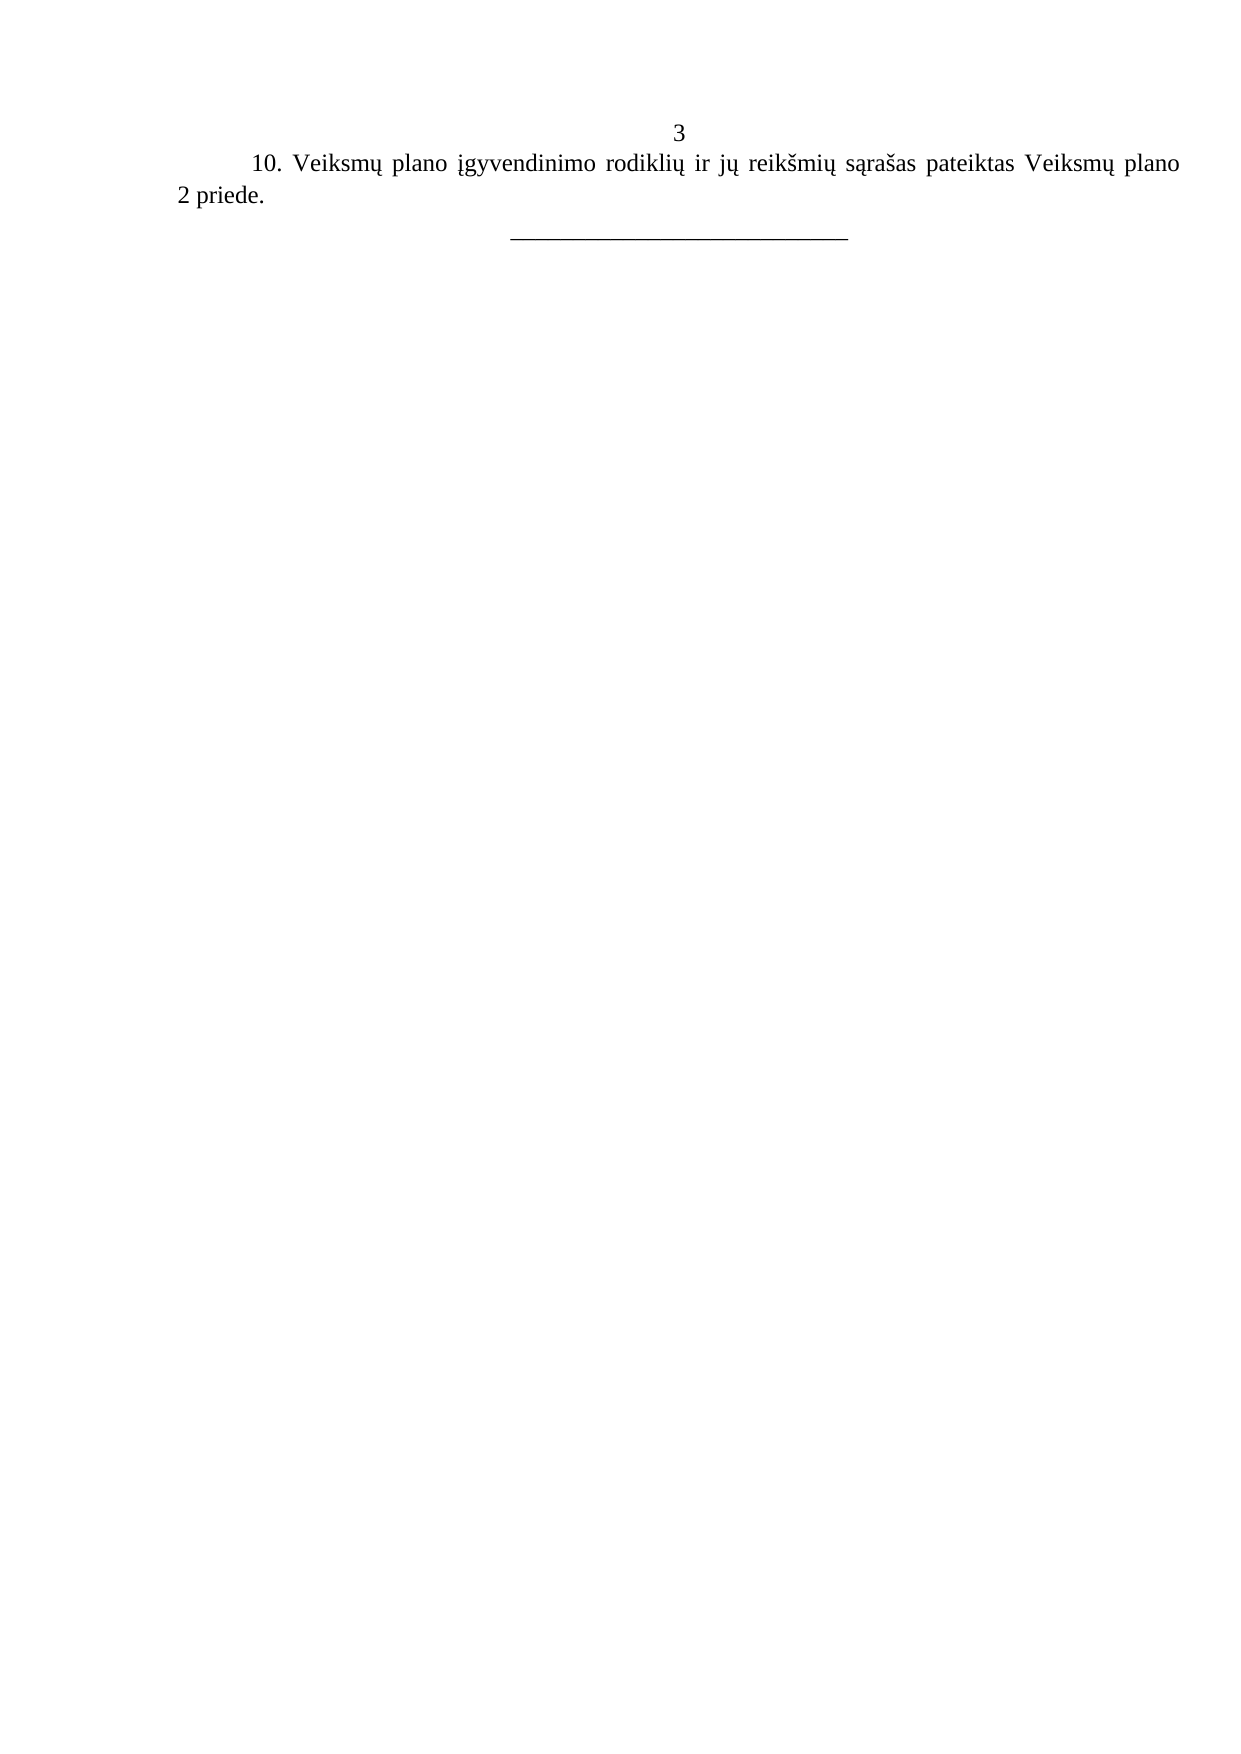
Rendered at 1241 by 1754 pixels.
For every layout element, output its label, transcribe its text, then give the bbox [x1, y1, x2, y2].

text ___________________________ [177, 214, 1181, 242]
text 10. Veiksmų plano įgyvendinimo rodiklių ir jų reikšmių sąrašas pateiktas Veiksmų plano 2 priede. [177, 148, 1181, 209]
